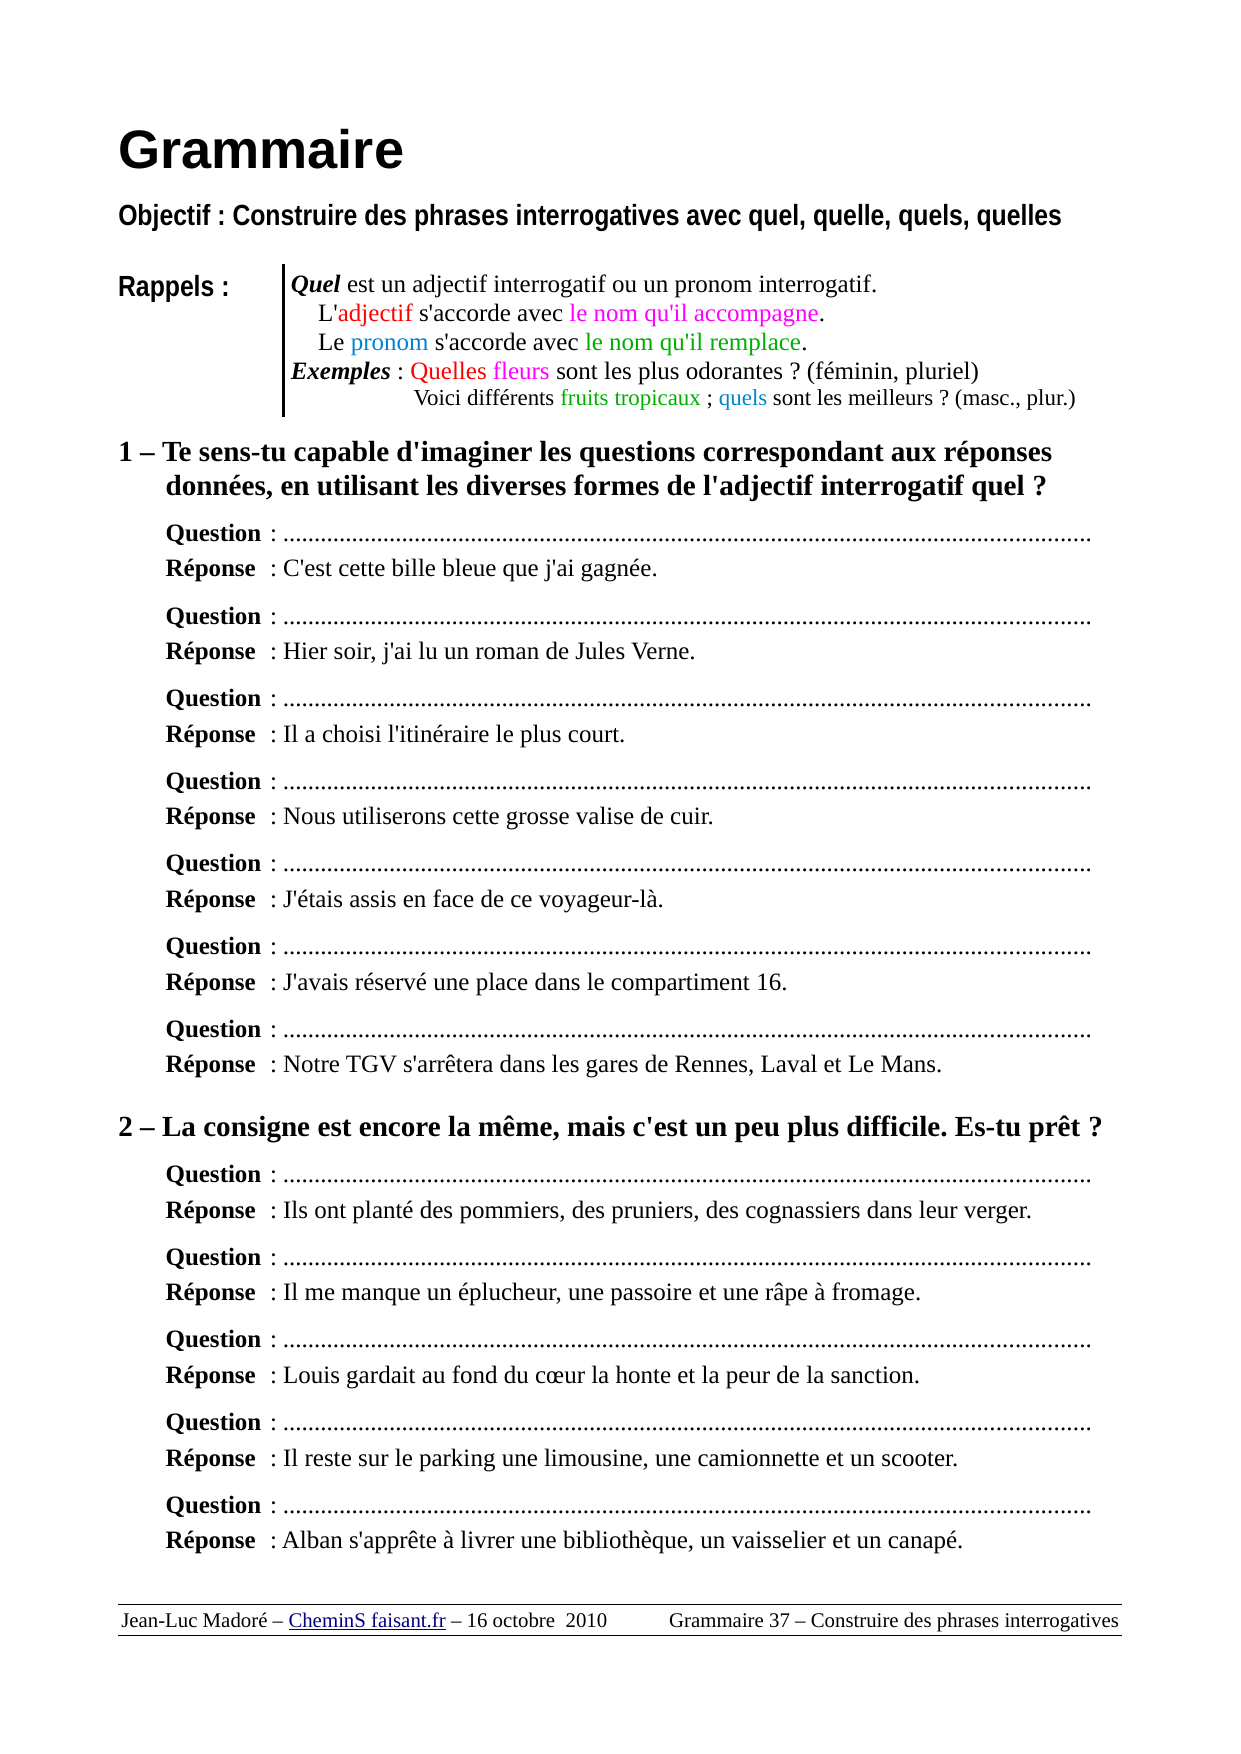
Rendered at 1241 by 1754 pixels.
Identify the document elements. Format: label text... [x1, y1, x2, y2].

text Question : [165, 1237, 1122, 1272]
text Réponse : Il reste sur le parking une limousine, une camionnette et un scooter. [165, 1438, 1122, 1473]
text Réponse : Hier soir, j'ai lu un roman de Jules Verne. [165, 631, 1122, 667]
text Question : [165, 843, 1122, 879]
text Réponse : Il me manque un éplucheur, une passoire et une râpe à fromage. [165, 1272, 1122, 1308]
text Réponse : Ils ont planté des pommiers, des pruniers, des cognassiers dans leur verger. [165, 1190, 1122, 1225]
text Réponse : Notre TGV s'arrêtera dans les gares de Rennes, Laval et Le Mans. [165, 1044, 1122, 1079]
text Réponse : C'est cette bille bleue que j'ai gagnée. [165, 548, 1122, 584]
text Question : [165, 1319, 1122, 1355]
text Question : [165, 1402, 1122, 1438]
text Question : [165, 1485, 1122, 1520]
text 1 – Te sens-tu capable d'imaginer les questions correspondant aux réponses données, en utilisant les diverses formes de l'adjectif interrogatif quel ? [118, 434, 1122, 501]
text Réponse : Louis gardait au fond du cœur la honte et la peur de la sanction. [165, 1355, 1122, 1390]
text Réponse : Nous utiliserons cette grosse valise de cuir. [165, 796, 1122, 832]
text Réponse : Alban s'apprête à livrer une bibliothèque, un vaisselier et un canapé. [165, 1520, 1122, 1556]
text Question : [165, 596, 1122, 631]
text Question : [165, 1154, 1122, 1190]
text 2 – La consigne est encore la même, mais c'est un peu plus difficile. Es-tu prêt ? [118, 1109, 1122, 1143]
text Grammaire [118, 118, 1122, 180]
table_header Rappels : [118, 264, 282, 417]
text Réponse : J'avais réservé une place dans le compartiment 16. [165, 962, 1122, 997]
text Question : [165, 1009, 1122, 1044]
table_header Quel est un adjectif interrogatif ou un pronom interrogatif. L'adjectif s'accorde avec le nom qu'il accompagne. Le pronom s'accorde avec le nom qu'il remplace. Exemples : Quelles fleurs sont les plus odorantes ? (féminin, pluriel) Voici différents fruits tropicaux ; quels sont les meilleurs ? (masc., plur.) [285, 264, 1122, 417]
text Objectif : Construire des phrases interrogatives avec quel, quelle, quels, quelles [118, 198, 1122, 232]
text Question : [165, 678, 1122, 714]
text Question : [165, 926, 1122, 962]
text Réponse : Il a choisi l'itinéraire le plus court. [165, 714, 1122, 749]
text Question : [165, 513, 1122, 548]
text Question : [165, 761, 1122, 796]
text Réponse : J'étais assis en face de ce voyageur-là. [165, 879, 1122, 914]
